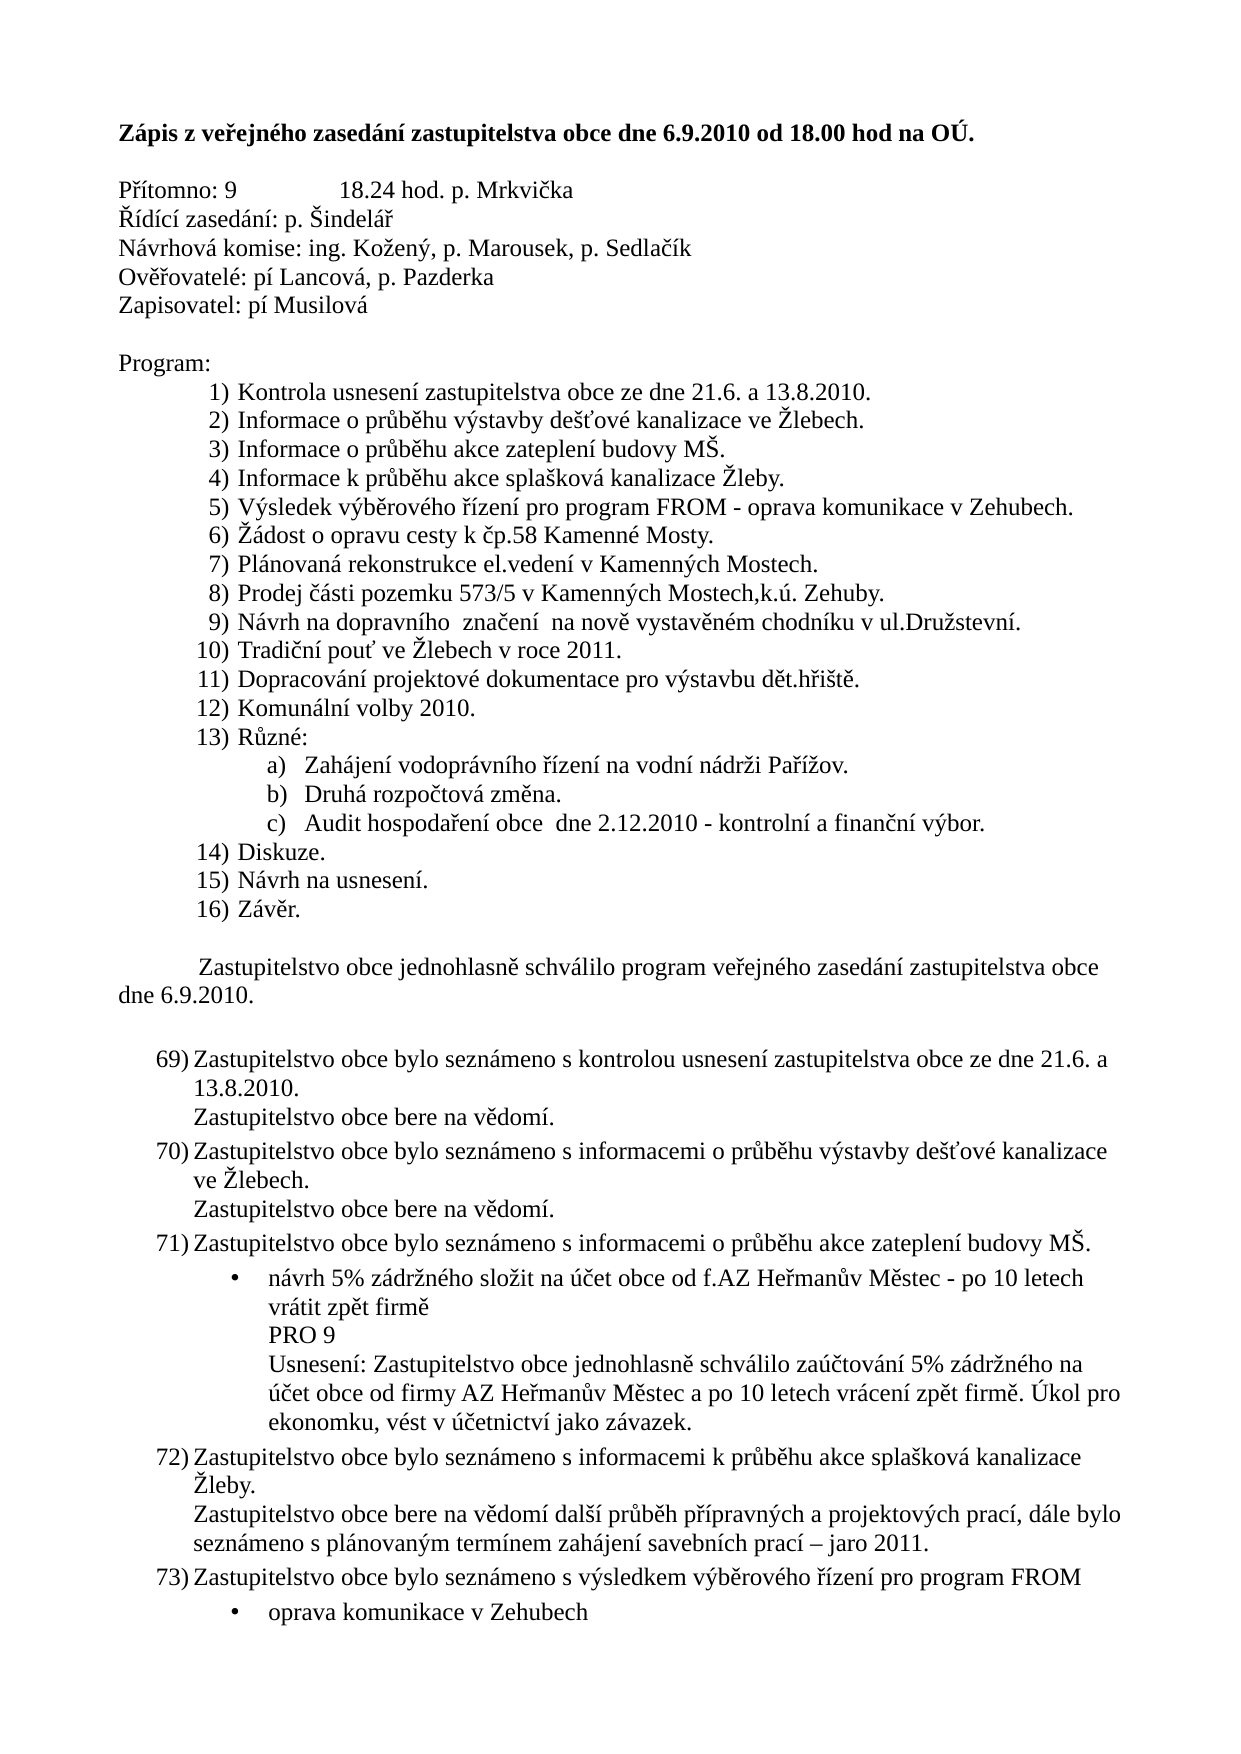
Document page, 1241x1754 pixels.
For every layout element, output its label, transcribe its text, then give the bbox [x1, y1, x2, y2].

list Tradiční pouť ve Žlebech v roce 2011. [229, 636, 1122, 664]
list Informace k průběhu akce splašková kanalizace Žleby. [229, 463, 1122, 492]
list oprava komunikace v Zehubech [231, 1597, 1122, 1626]
text Ověřovatelé: pí Lancová, p. Pazderka [118, 262, 1122, 291]
list Návrh na usnesení. [229, 866, 1122, 894]
list Informace o průběhu akce zateplení budovy MŠ. [229, 434, 1122, 463]
text Zápis z veřejného zasedání zastupitelstva obce dne 6.9.2010 od 18.00 hod na OÚ. [118, 118, 1122, 147]
list Komunální volby 2010. [229, 693, 1122, 722]
list Různé: [229, 722, 1122, 751]
text Přítomno: 9 18.24 hod. p. Mrkvička [118, 176, 1122, 204]
list Žádost o opravu cesty k čp.58 Kamenné Mosty. [229, 521, 1122, 549]
list Zastupitelstvo obce bylo seznámeno s výsledkem výběrového řízení pro program FROM [156, 1562, 1122, 1591]
list Zastupitelstvo obce bylo seznámeno s kontrolou usnesení zastupitelstva obce ze dne 21.6. a 13.8.2010. Zastupitelstvo obce bere na vědomí. [156, 1044, 1122, 1130]
text Program: [118, 348, 1122, 377]
list Druhá rozpočtová změna. [267, 779, 1122, 808]
list Plánovaná rekonstrukce el.vedení v Kamenných Mostech. [229, 549, 1122, 578]
list Audit hospodaření obce dne 2.12.2010 - kontrolní a finanční výbor. [267, 808, 1122, 837]
list Dopracování projektové dokumentace pro výstavbu dět.hřiště. [229, 664, 1122, 693]
list Informace o průběhu výstavby dešťové kanalizace ve Žlebech. [229, 406, 1122, 434]
list Výsledek výběrového řízení pro program FROM - oprava komunikace v Zehubech. [229, 492, 1122, 521]
list Zastupitelstvo obce bylo seznámeno s informacemi o průběhu akce zateplení budovy MŠ. [156, 1228, 1122, 1257]
list návrh 5% zádržného složit na účet obce od f.AZ Heřmanův Městec - po 10 letech vrátit zpět firmě PRO 9 Usnesení: Zastupitelstvo obce jednohlasně schválilo zaúčtování 5% zádržného na účet obce od firmy AZ Heřmanův Městec a po 10 letech vrácení zpět firmě. Úkol pro ekonomku, vést v účetnictví jako závazek. [231, 1263, 1122, 1436]
list Zastupitelstvo obce bylo seznámeno s informacemi k průběhu akce splašková kanalizace Žleby. Zastupitelstvo obce bere na vědomí další průběh přípravných a projektových prací, dále bylo seznámeno s plánovaným termínem zahájení savebních prací – jaro 2011. [156, 1442, 1122, 1557]
text Návrhová komise: ing. Kožený, p. Marousek, p. Sedlačík [118, 233, 1122, 262]
text Zapisovatel: pí Musilová [118, 291, 1122, 319]
text Řídící zasedání: p. Šindelář [118, 204, 1122, 233]
list Zastupitelstvo obce bylo seznámeno s informacemi o průběhu výstavby dešťové kanalizace ve Žlebech. Zastupitelstvo obce bere na vědomí. [156, 1136, 1122, 1222]
list Závěr. [229, 894, 1122, 923]
list Kontrola usnesení zastupitelstva obce ze dne 21.6. a 13.8.2010. [229, 377, 1122, 406]
list Prodej části pozemku 573/5 v Kamenných Mostech,k.ú. Zehuby. [229, 578, 1122, 607]
list Diskuze. [229, 837, 1122, 866]
list Návrh na dopravního značení na nově vystavěném chodníku v ul.Družstevní. [229, 607, 1122, 636]
text Zastupitelstvo obce jednohlasně schválilo program veřejného zasedání zastupitelstva obce dne 6.9.2010. [118, 952, 1122, 1009]
list Zahájení vodoprávního řízení na vodní nádrži Pařížov. [267, 751, 1122, 779]
